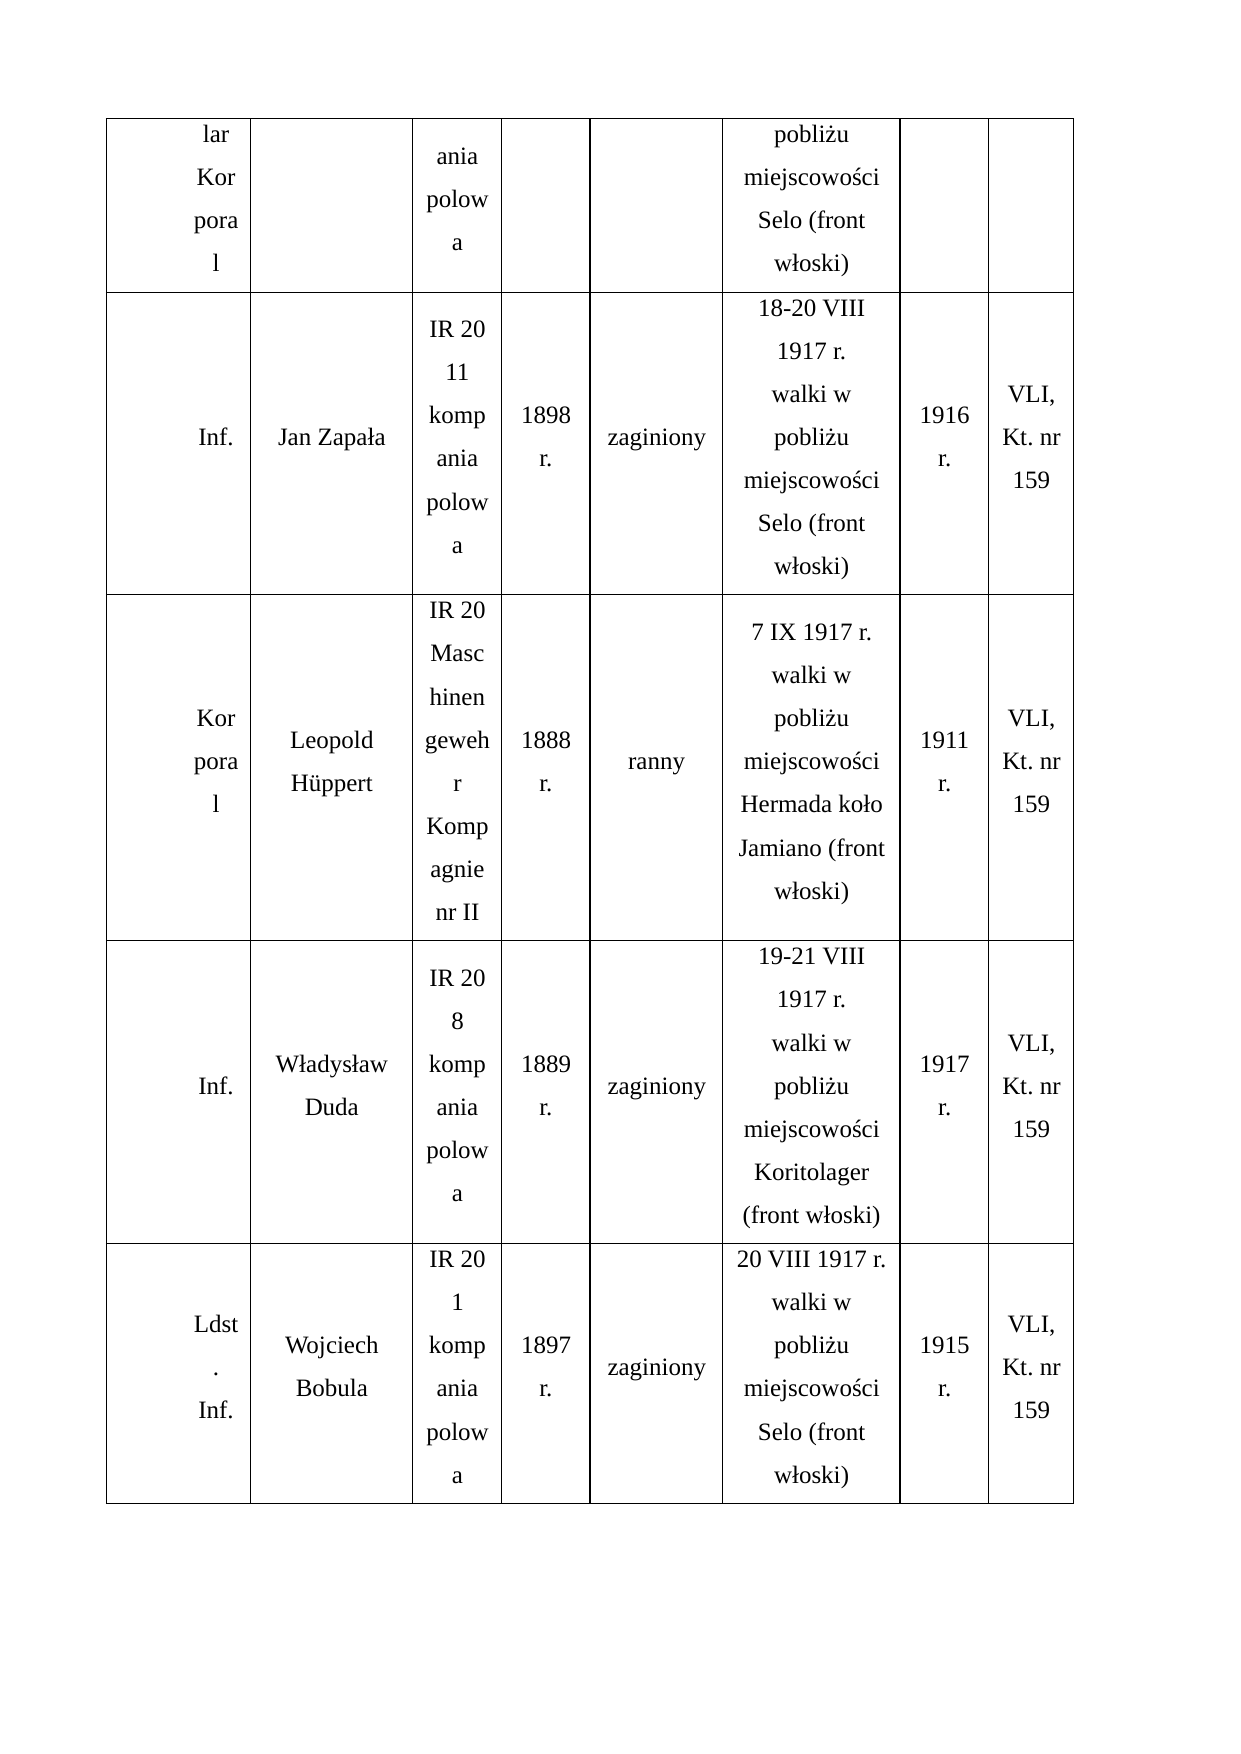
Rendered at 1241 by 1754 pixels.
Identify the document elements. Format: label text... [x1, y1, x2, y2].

table_cell 18-20 VIII 1917 r. walki w pobliżu miejscowości Selo (front włoski) [723, 293, 899, 594]
table_cell 1916 r. [901, 293, 988, 594]
table_cell IR 20 Maschinengewehr Kompagnie nr II [413, 595, 501, 940]
table_cell Władysław Duda [251, 941, 412, 1243]
table_cell [989, 119, 1073, 292]
table_cell 7 IX 1917 r. walki w pobliżu miejscowości Hermada koło Jamiano (front włoski) [723, 595, 899, 940]
table_cell VLI, Kt. nr 159 [989, 1244, 1073, 1503]
table_cell Jan Zapała [251, 293, 412, 594]
table_cell [502, 119, 589, 292]
table_cell Ldst. Inf. [107, 1244, 250, 1503]
table_cell 1889 r. [502, 941, 589, 1243]
table_cell 1888 r. [502, 595, 589, 940]
table_cell 1911 r. [901, 595, 988, 940]
table_cell zaginiony [591, 293, 722, 594]
table_cell IR 20 8 kompania polowa [413, 941, 501, 1243]
table_cell Inf. [107, 941, 250, 1243]
table_cell Leopold Hüppert [251, 595, 412, 940]
table_cell 1897 r. [502, 1244, 589, 1503]
table_cell 1915 r. [901, 1244, 988, 1503]
table_cell Inf. [107, 293, 250, 594]
table_cell zaginiony [591, 1244, 722, 1503]
table_cell ania polowa [413, 119, 501, 292]
table_cell IR 20 1 kompania polowa [413, 1244, 501, 1503]
table_cell [251, 119, 412, 292]
table_cell Wojciech Bobula [251, 1244, 412, 1503]
table_cell IR 20 11 kompania polowa [413, 293, 501, 594]
table_cell 1898 r. [502, 293, 589, 594]
table_cell 1917 r. [901, 941, 988, 1243]
table_cell [901, 119, 988, 292]
table_cell Korporal [107, 595, 250, 940]
table_cell 19-21 VIII 1917 r. walki w pobliżu miejscowości Koritolager (front włoski) [723, 941, 899, 1243]
table_cell [591, 119, 722, 292]
table_cell VLI, Kt. nr 159 [989, 941, 1073, 1243]
table_cell pobliżu miejscowości Selo (front włoski) [723, 119, 899, 292]
table_cell ranny [591, 595, 722, 940]
table_cell VLI, Kt. nr 159 [989, 595, 1073, 940]
table_cell 20 VIII 1917 r. walki w pobliżu miejscowości Selo (front włoski) [723, 1244, 899, 1503]
table_cell zaginiony [591, 941, 722, 1243]
table_cell VLI, Kt. nr 159 [989, 293, 1073, 594]
table_cell lar Korporal [107, 119, 250, 292]
